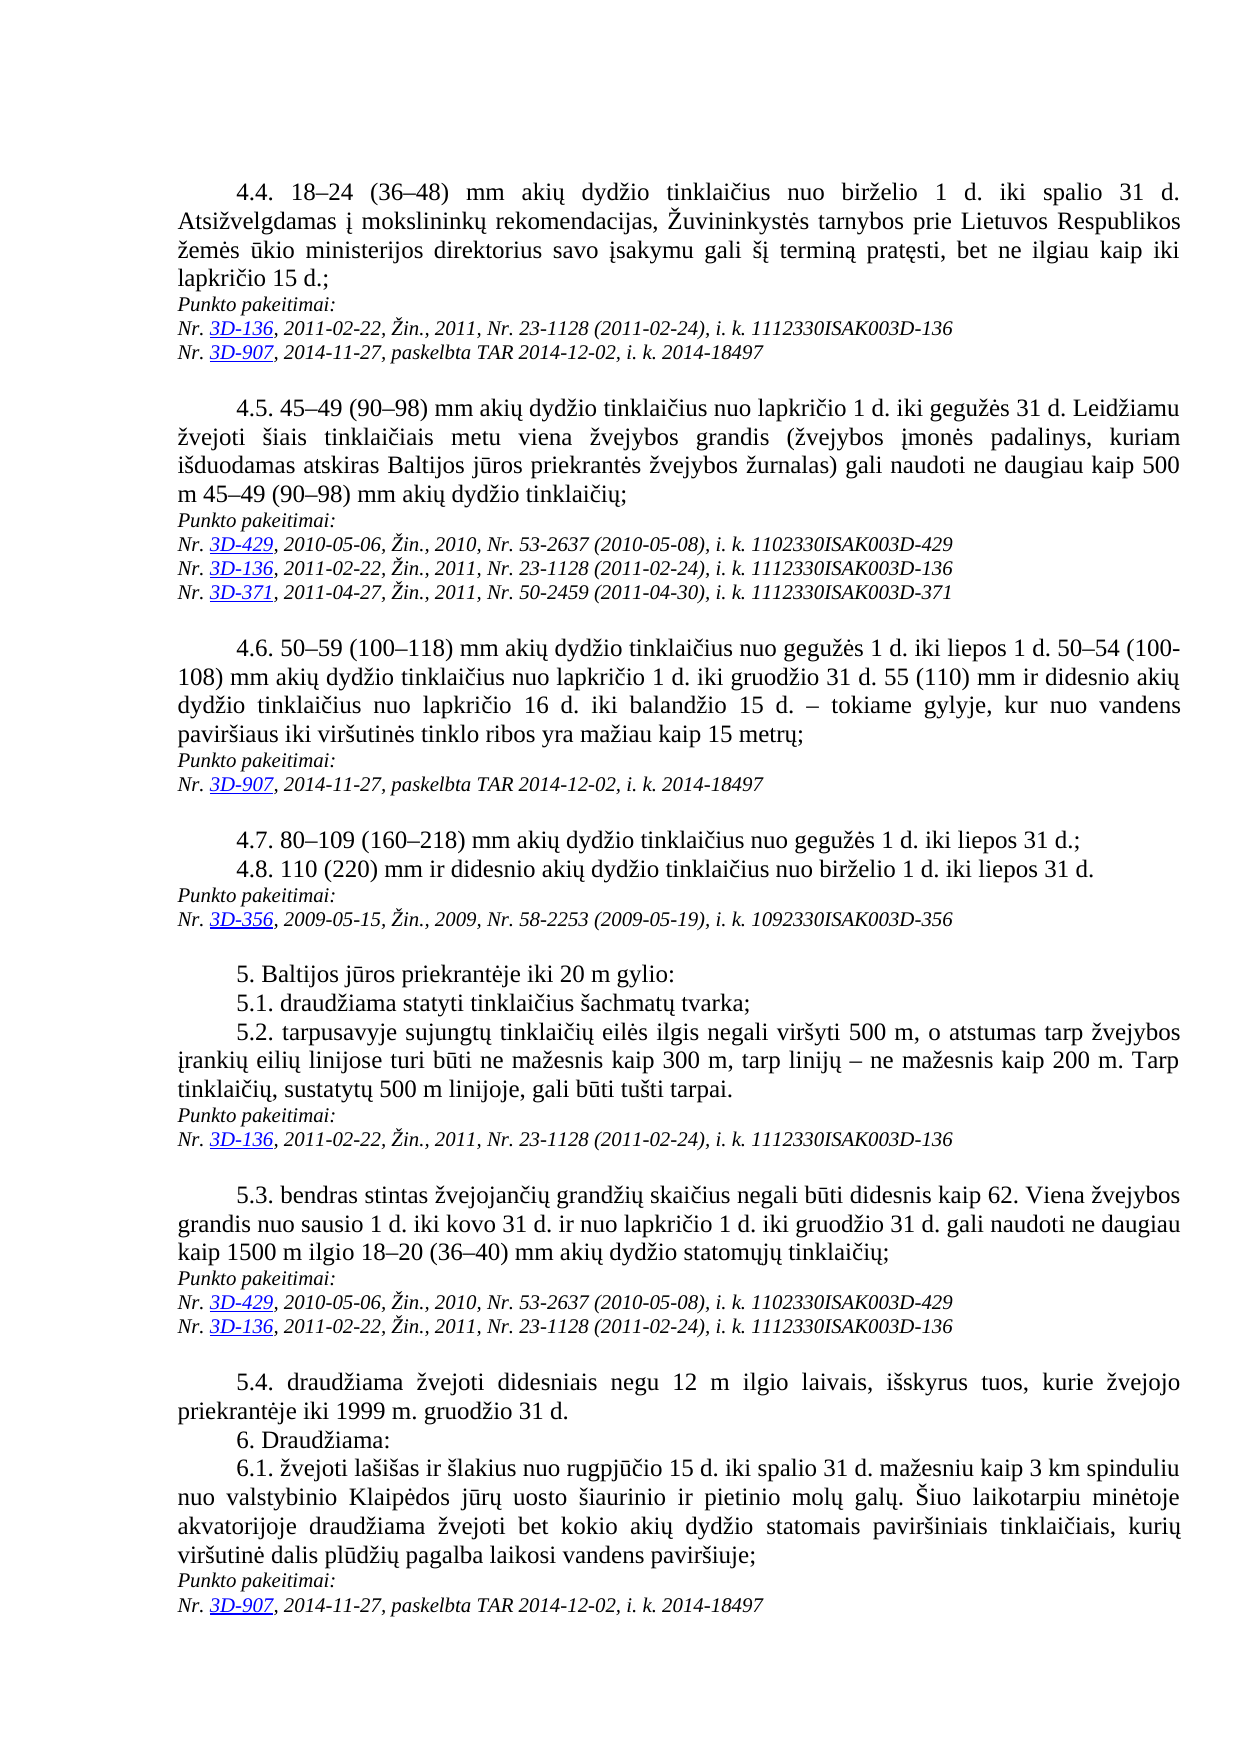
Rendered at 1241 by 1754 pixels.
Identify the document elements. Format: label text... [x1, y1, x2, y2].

text 4.6. 50–59 (100–118) mm akių dydžio tinklaičius nuo gegužės 1 d. iki liepos 1 d. 50–54 (100-108) mm akių dydžio tinklaičius nuo lapkričio 1 d. iki gruodžio 31 d. 55 (110) mm ir didesnio akių dydžio tinklaičius nuo lapkričio 16 d. iki balandžio 15 d. – tokiame gylyje, kur nuo vandens paviršiaus iki viršutinės tinklo ribos yra mažiau kaip 15 metrų; [177, 633, 1181, 748]
text 4.8. 110 (220) mm ir didesnio akių dydžio tinklaičius nuo birželio 1 d. iki liepos 31 d. [177, 854, 1181, 882]
text 5.2. tarpusavyje sujungtų tinklaičių eilės ilgis negali viršyti 500 m, o atstumas tarp žvejybos įrankių eilių linijose turi būti ne mažesnis kaip 300 m, tarp linijų – ne mažesnis kaip 200 m. Tarp tinklaičių, sustatytų 500 m linijoje, gali būti tušti tarpai. [177, 1017, 1181, 1103]
text Nr. 3D-907, 2014-11-27, paskelbta TAR 2014-12-02, i. k. 2014-18497 [177, 1592, 1181, 1617]
text Punkto pakeitimai: [177, 748, 1181, 772]
text Punkto pakeitimai: [177, 508, 1181, 532]
text Nr. 3D-136, 2011-02-22, Žin., 2011, Nr. 23-1128 (2011-02-24), i. k. 1112330ISAK003D-136 [177, 316, 1181, 340]
text Punkto pakeitimai: [177, 1266, 1181, 1290]
text 5. Baltijos jūros priekrantėje iki 20 m gylio: [177, 959, 1181, 988]
text Punkto pakeitimai: [177, 292, 1181, 316]
text Punkto pakeitimai: [177, 882, 1181, 907]
text 5.1. draudžiama statyti tinklaičius šachmatų tvarka; [177, 988, 1181, 1017]
text Nr. 3D-371, 2011-04-27, Žin., 2011, Nr. 50-2459 (2011-04-30), i. k. 1112330ISAK003D-371 [177, 580, 1181, 604]
text Punkto pakeitimai: [177, 1103, 1181, 1127]
text Nr. 3D-907, 2014-11-27, paskelbta TAR 2014-12-02, i. k. 2014-18497 [177, 772, 1181, 796]
text Punkto pakeitimai: [177, 1568, 1181, 1592]
text 5.3. bendras stintas žvejojančių grandžių skaičius negali būti didesnis kaip 62. Viena žvejybos grandis nuo sausio 1 d. iki kovo 31 d. ir nuo lapkričio 1 d. iki gruodžio 31 d. gali naudoti ne daugiau kaip 1500 m ilgio 18–20 (36–40) mm akių dydžio statomųjų tinklaičių; [177, 1180, 1181, 1266]
text Nr. 3D-136, 2011-02-22, Žin., 2011, Nr. 23-1128 (2011-02-24), i. k. 1112330ISAK003D-136 [177, 556, 1181, 580]
text Nr. 3D-356, 2009-05-15, Žin., 2009, Nr. 58-2253 (2009-05-19), i. k. 1092330ISAK003D-356 [177, 907, 1181, 931]
text 4.7. 80–109 (160–218) mm akių dydžio tinklaičius nuo gegužės 1 d. iki liepos 31 d.; [177, 825, 1181, 854]
text 5.4. draudžiama žvejoti didesniais negu 12 m ilgio laivais, išskyrus tuos, kurie žvejojo priekrantėje iki 1999 m. gruodžio 31 d. [177, 1367, 1181, 1425]
text Nr. 3D-429, 2010-05-06, Žin., 2010, Nr. 53-2637 (2010-05-08), i. k. 1102330ISAK003D-429 [177, 1290, 1181, 1314]
text Nr. 3D-136, 2011-02-22, Žin., 2011, Nr. 23-1128 (2011-02-24), i. k. 1112330ISAK003D-136 [177, 1314, 1181, 1338]
text 4.5. 45–49 (90–98) mm akių dydžio tinklaičius nuo lapkričio 1 d. iki gegužės 31 d. Leidžiamu žvejoti šiais tinklaičiais metu viena žvejybos grandis (žvejybos įmonės padalinys, kuriam išduodamas atskiras Baltijos jūros priekrantės žvejybos žurnalas) gali naudoti ne daugiau kaip 500 m 45–49 (90–98) mm akių dydžio tinklaičių; [177, 393, 1181, 508]
text 6. Draudžiama: [177, 1425, 1181, 1453]
text Nr. 3D-429, 2010-05-06, Žin., 2010, Nr. 53-2637 (2010-05-08), i. k. 1102330ISAK003D-429 [177, 532, 1181, 556]
text 6.1. žvejoti lašišas ir šlakius nuo rugpjūčio 15 d. iki spalio 31 d. mažesniu kaip 3 km spinduliu nuo valstybinio Klaipėdos jūrų uosto šiaurinio ir pietinio molų galų. Šiuo laikotarpiu minėtoje akvatorijoje draudžiama žvejoti bet kokio akių dydžio statomais paviršiniais tinklaičiais, kurių viršutinė dalis plūdžių pagalba laikosi vandens paviršiuje; [177, 1453, 1181, 1568]
text Nr. 3D-136, 2011-02-22, Žin., 2011, Nr. 23-1128 (2011-02-24), i. k. 1112330ISAK003D-136 [177, 1127, 1181, 1151]
text Nr. 3D-907, 2014-11-27, paskelbta TAR 2014-12-02, i. k. 2014-18497 [177, 340, 1181, 364]
text 4.4. 18–24 (36–48) mm akių dydžio tinklaičius nuo birželio 1 d. iki spalio 31 d. Atsižvelgdamas į mokslininkų rekomendacijas, Žuvininkystės tarnybos prie Lietuvos Respublikos žemės ūkio ministerijos direktorius savo įsakymu gali šį terminą pratęsti, bet ne ilgiau kaip iki lapkričio 15 d.; [177, 177, 1181, 292]
